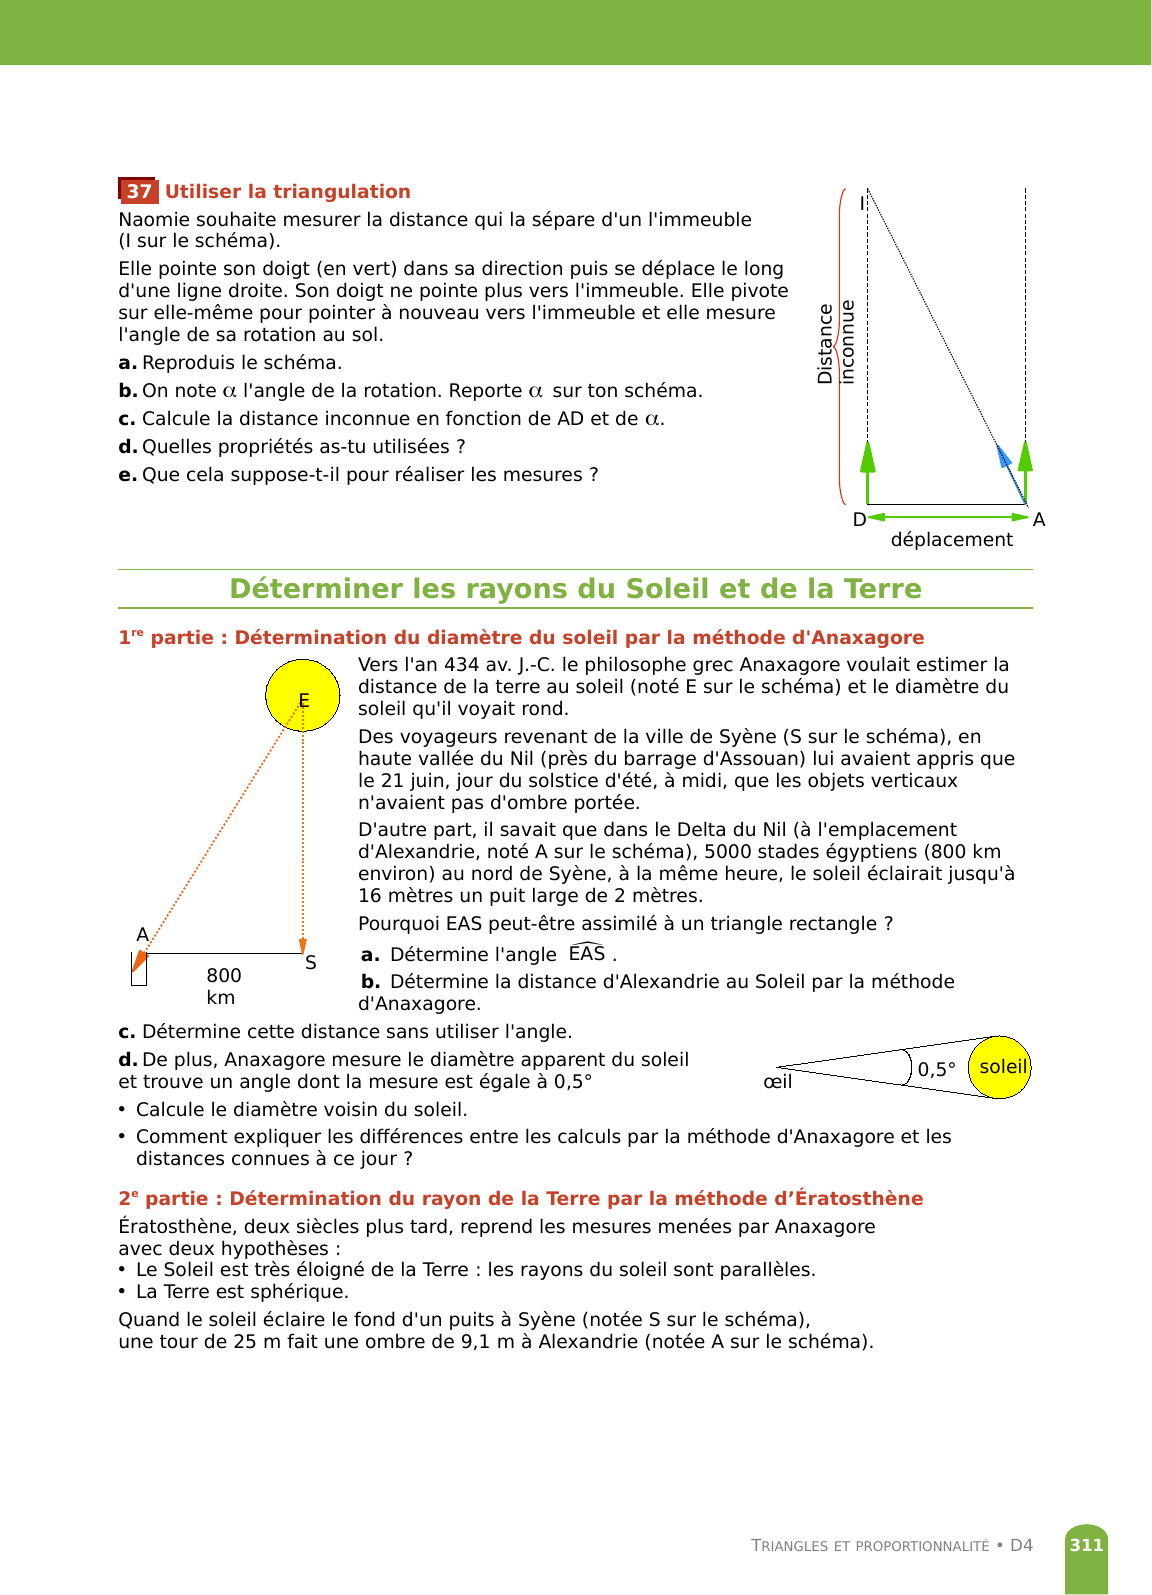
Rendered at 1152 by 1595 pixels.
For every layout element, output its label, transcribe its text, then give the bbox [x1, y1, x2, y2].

text Ératosthène, deux siècles plus tard, reprend les mesures menées par Anaxagore avec deux hypothèses : [118, 1216, 915, 1259]
list De plus, Anaxagore mesure le diamètre apparent du soleil et trouve un angle dont la mesure est égale à 0,5° [118, 1049, 980, 1093]
list Détermine cette distance sans utiliser l'angle. [118, 1021, 1033, 1043]
text D'autre part, il savait que dans le Delta du Nil (à l'emplacement d'Alexandrie, noté A sur le schéma), 5000 stades égyptiens (800 km environ) au nord de Syène, à la même heure, le soleil éclairait jusqu'à 16 mètres un puit large de 2 mètres. [118, 819, 1033, 907]
list Que cela suppose-t-il pour réaliser les mesures ? [118, 464, 839, 486]
text Elle pointe son doigt (en vert) dans sa direction puis se déplace le long d'une ligne droite. Son doigt ne pointe plus vers l'immeuble. Elle pivote sur elle-même pour pointer à nouveau vers l'immeuble et elle mesure l'angle de sa rotation au sol. [836, 258, 945, 346]
list Calcule le diamètre voisin du soleil. [118, 1098, 1033, 1120]
list Reproduis le schéma. [118, 352, 838, 374]
list [840, 408, 988, 430]
list Quelles propriétés as-tu utilisées ? [118, 436, 838, 458]
text 1re partie : Détermination du diamètre du soleil par la méthode d'Anaxagore [118, 627, 1033, 648]
list Calcule la distance inconnue en fonction de AD et de α. [118, 408, 838, 430]
list Comment expliquer les différences entre les calculs par la méthode d'Anaxagore et les distances connues à ce jour ? [118, 1126, 1033, 1170]
list La Terre est sphérique. [118, 1281, 915, 1303]
text 2e partie : Détermination du rayon de la Terre par la méthode d’Ératosthène [118, 1188, 1033, 1210]
list Le Soleil est très éloigné de la Terre : les rayons du soleil sont parallèles. [118, 1259, 915, 1281]
text Déterminer les rayons du Soleil et de la Terre [118, 570, 1033, 607]
list [951, 352, 1033, 374]
list [869, 464, 1015, 486]
list [840, 379, 974, 402]
subtitle Utiliser la triangulation [155, 177, 1033, 203]
text Des voyageurs revenant de la ville de Syène (S sur le schéma), en haute vallée du Nil (près du barrage d'Assouan) lui avaient appris que le 21 juin, jour du solstice d'été, à midi, que les objets verticaux n'avaient pas d'ombre portée. [118, 726, 1033, 813]
text Vers l'an 434 av. J.-C. le philosophe grec Anaxagore voulait estimer la distance de la terre au soleil (noté E sur le schéma) et le diamètre du soleil qu'il voyait rond. [118, 654, 1033, 720]
list [118, 941, 301, 965]
list [840, 436, 998, 458]
list [965, 379, 1033, 402]
text Quand le soleil éclaire le fond d'un puits à Syène (notée S sur le schéma), une tour de 25 m fait une ombre de 9,1 m à Alexandrie (notée A sur le schéma). [118, 1309, 915, 1353]
list [838, 352, 959, 374]
list Détermine la distance d'Alexandrie au Soleil par la méthode d'Anaxagore. [118, 971, 1033, 1015]
text [840, 209, 898, 252]
text Elle pointe son doigt (en vert) dans sa direction puis se déplace le long d'une ligne droite. Son doigt ne pointe plus vers l'immeuble. Elle pivote sur elle-même pour pointer à nouveau vers l'immeuble et elle mesure l'angle de sa rotation au sol. [904, 258, 1033, 346]
list [994, 436, 1033, 458]
text Pourquoi EAS peut-être assimilé à un triangle rectangle ? [118, 913, 1033, 935]
list Détermine l'angle . [147, 941, 1033, 965]
text Elle pointe son doigt (en vert) dans sa direction puis se déplace le long d'une ligne droite. Son doigt ne pointe plus vers l'immeuble. Elle pivote sur elle-même pour pointer à nouveau vers l'immeuble et elle mesure l'angle de sa rotation au sol. [118, 258, 838, 346]
text [880, 209, 1033, 252]
text Naomie souhaite mesurer la distance qui la sépare d'un l'immeuble (I sur le schéma). [118, 209, 838, 252]
list On note α l'angle de la rotation. Reporte α sur ton schéma. [118, 379, 838, 402]
list [980, 408, 1033, 430]
